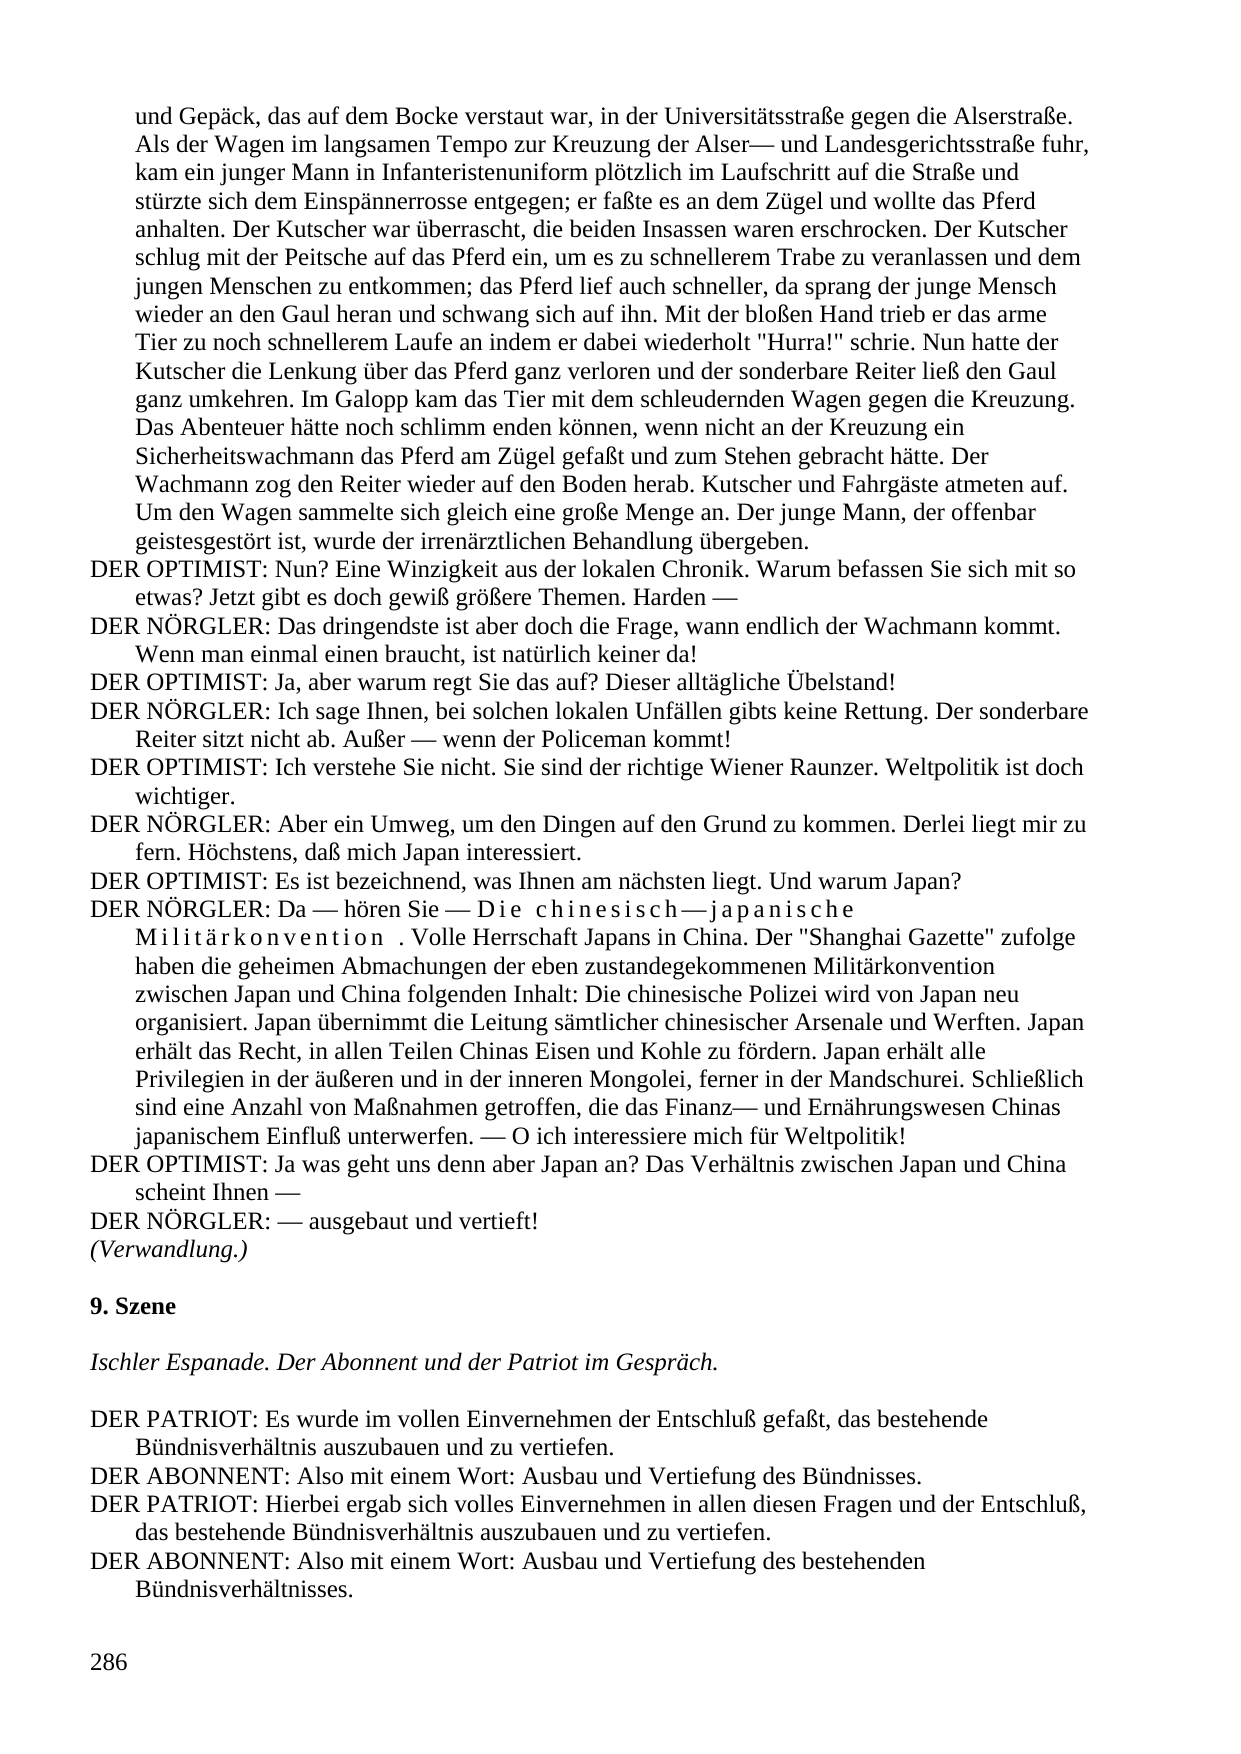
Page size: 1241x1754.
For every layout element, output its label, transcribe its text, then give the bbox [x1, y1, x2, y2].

text DER NÖRGLER: — ausgebaut und vertieft! [90, 1206, 1091, 1234]
text DER NÖRGLER: Aber ein Umweg, um den Dingen auf den Grund zu kommen. Derlei liegt mir zu fern. Höchstens, daß mich Japan interessiert. [90, 809, 1091, 866]
text DER NÖRGLER: Das dringendste ist aber doch die Frage, wann endlich der Wachmann kommt. Wenn man einmal einen braucht, ist natürlich keiner da! [90, 611, 1091, 668]
text (Verwandlung.) [90, 1234, 1091, 1263]
text 9. Szene [90, 1291, 1091, 1319]
text DER OPTIMIST: Nun? Eine Winzigkeit aus der lokalen Chronik. Warum befassen Sie sich mit so etwas? Jetzt gibt es doch gewiß größere Themen. Harden — [90, 554, 1091, 611]
text DER OPTIMIST: Ich verstehe Sie nicht. Sie sind der richtige Wiener Raunzer. Weltpolitik ist doch wichtiger. [90, 753, 1091, 809]
text DER ABONNENT: Also mit einem Wort: Ausbau und Vertiefung des Bündnisses. [90, 1461, 1091, 1489]
text DER NÖRGLER: Da — hören Sie — Die chinesisch—japanische Militärkonvention . Volle Herrschaft Japans in China. Der "Shanghai Gazette" zufolge haben die geheimen Abmachungen der eben zustandegekommenen Militärkonvention zwischen Japan und China folgenden Inhalt: Die chinesische Polizei wird von Japan neu organisiert. Japan übernimmt die Leitung sämtlicher chinesischer Arsenale und Werften. Japan erhält das Recht, in allen Teilen Chinas Eisen und Kohle zu fördern. Japan erhält alle Privilegien in der äußeren und in der inneren Mongolei, ferner in der Mandschurei. Schließlich sind eine Anzahl von Maßnahmen getroffen, die das Finanz— und Ernährungswesen Chinas japanischem Einfluß unterwerfen. — O ich interessiere mich für Weltpolitik! [90, 894, 1091, 1149]
text DER OPTIMIST: Ja, aber warum regt Sie das auf? Dieser alltägliche Übelstand! [90, 668, 1091, 696]
text DER NÖRGLER: Ich sage Ihnen, bei solchen lokalen Unfällen gibts keine Rettung. Der sonderbare Reiter sitzt nicht ab. Außer — wenn der Policeman kommt! [90, 696, 1091, 753]
text DER OPTIMIST: Ja was geht uns denn aber Japan an? Das Verhältnis zwischen Japan und China scheint Ihnen — [90, 1149, 1091, 1206]
text DER PATRIOT: Es wurde im vollen Einvernehmen der Entschluß gefaßt, das bestehende Bündnisverhältnis auszubauen und zu vertiefen. [90, 1404, 1091, 1461]
text und Gepäck, das auf dem Bocke verstaut war, in der Universitätsstraße gegen die Alserstraße. Als der Wagen im langsamen Tempo zur Kreuzung der Alser— und Landesgerichtsstraße fuhr, kam ein junger Mann in Infanteristenuniform plötzlich im Laufschritt auf die Straße und stürzte sich dem Einspännerrosse entgegen; er faßte es an dem Zügel und wollte das Pferd anhalten. Der Kutscher war überrascht, die beiden Insassen waren erschrocken. Der Kutscher schlug mit der Peitsche auf das Pferd ein, um es zu schnellerem Trabe zu veranlassen und dem jungen Menschen zu entkommen; das Pferd lief auch schneller, da sprang der junge Mensch wieder an den Gaul heran und schwang sich auf ihn. Mit der bloßen Hand trieb er das arme Tier zu noch schnellerem Laufe an indem er dabei wiederholt "Hurra!" schrie. Nun hatte der Kutscher die Lenkung über das Pferd ganz verloren und der sonderbare Reiter ließ den Gaul ganz umkehren. Im Galopp kam das Tier mit dem schleudernden Wagen gegen die Kreuzung. Das Abenteuer hätte noch schlimm enden können, wenn nicht an der Kreuzung ein Sicherheitswachmann das Pferd am Zügel gefaßt und zum Stehen gebracht hätte. Der Wachmann zog den Reiter wieder auf den Boden herab. Kutscher und Fahrgäste atmeten auf. Um den Wagen sammelte sich gleich eine große Menge an. Der junge Mann, der offenbar geistesgestört ist, wurde der irrenärztlichen Behandlung übergeben. [90, 75, 1091, 554]
text Ischler Espanade. Der Abonnent und der Patriot im Gespräch. [90, 1348, 1091, 1376]
text DER PATRIOT: Hierbei ergab sich volles Einvernehmen in allen diesen Fragen und der Entschluß, das bestehende Bündnisverhältnis auszubauen und zu vertiefen. [90, 1489, 1091, 1546]
text DER OPTIMIST: Es ist bezeichnend, was Ihnen am nächsten liegt. Und warum Japan? [90, 866, 1091, 894]
text DER ABONNENT: Also mit einem Wort: Ausbau und Vertiefung des bestehenden Bündnisverhältnisses. [90, 1546, 1091, 1603]
